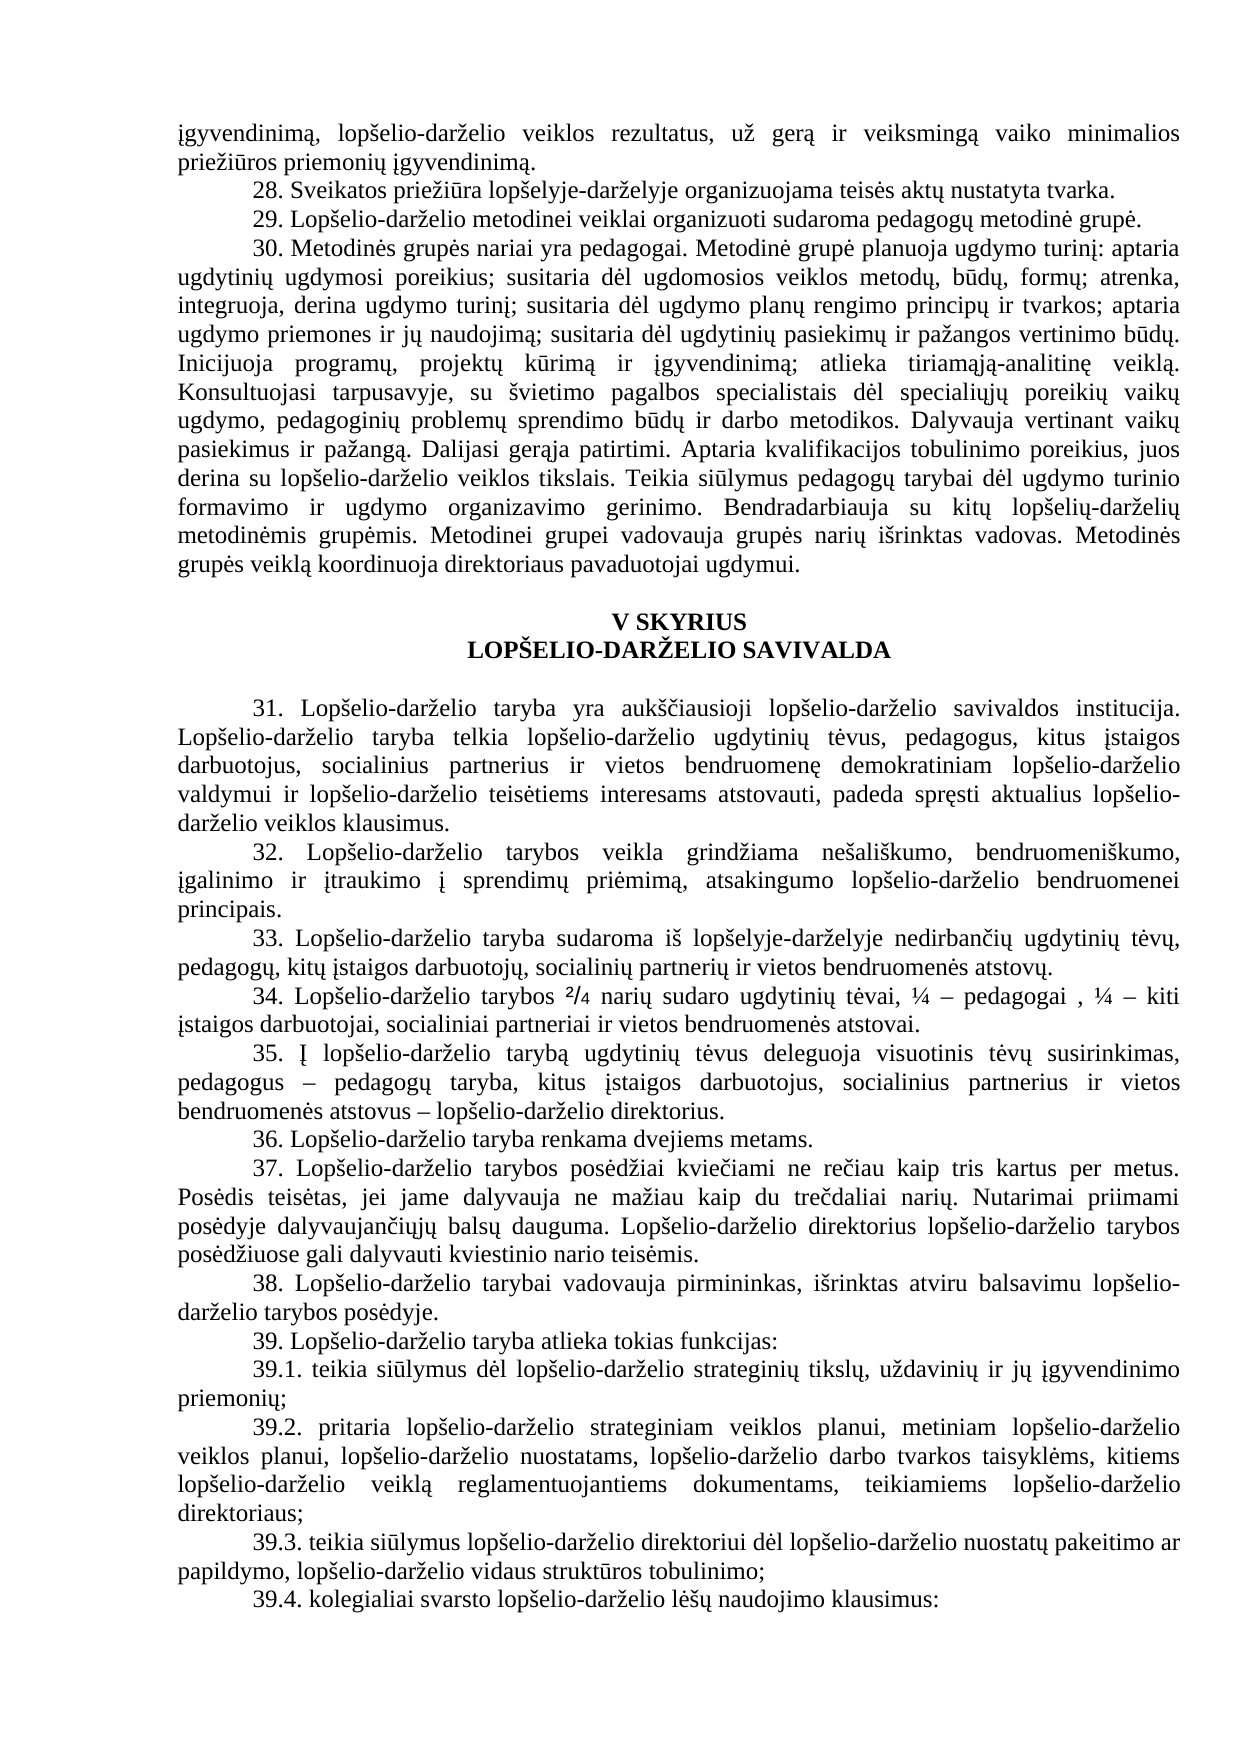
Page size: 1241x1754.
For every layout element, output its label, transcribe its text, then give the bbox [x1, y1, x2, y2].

text 37. Lopšelio-darželio tarybos posėdžiai kviečiami ne rečiau kaip tris kartus per metus. Posėdis teisėtas, jei jame dalyvauja ne mažiau kaip du trečdaliai narių. Nutarimai priimami posėdyje dalyvaujančiųjų balsų dauguma. Lopšelio-darželio direktorius lopšelio-darželio tarybos posėdžiuose gali dalyvauti kviestinio nario teisėmis. [177, 1153, 1181, 1268]
text 34. Lopšelio-darželio tarybos ²/4 narių sudaro ugdytinių tėvai, ¼ – pedagogai , ¼ – kiti įstaigos darbuotojai, socialiniai partneriai ir vietos bendruomenės atstovai. [177, 981, 1181, 1038]
text 39.4. kolegialiai svarsto lopšelio-darželio lėšų naudojimo klausimus: [177, 1584, 1181, 1613]
text 31. Lopšelio-darželio taryba yra aukščiausioji lopšelio-darželio savivaldos institucija. Lopšelio-darželio taryba telkia lopšelio-darželio ugdytinių tėvus, pedagogus, kitus įstaigos darbuotojus, socialinius partnerius ir vietos bendruomenę demokratiniam lopšelio-darželio valdymui ir lopšelio-darželio teisėtiems interesams atstovauti, padeda spręsti aktualius lopšelio-darželio veiklos klausimus. [177, 693, 1181, 837]
text 30. Metodinės grupės nariai yra pedagogai. Metodinė grupė planuoja ugdymo turinį: aptaria ugdytinių ugdymosi poreikius; susitaria dėl ugdomosios veiklos metodų, būdų, formų; atrenka, integruoja, derina ugdymo turinį; susitaria dėl ugdymo planų rengimo principų ir tvarkos; aptaria ugdymo priemones ir jų naudojimą; susitaria dėl ugdytinių pasiekimų ir pažangos vertinimo būdų. Inicijuoja programų, projektų kūrimą ir įgyvendinimą; atlieka tiriamąją-analitinę veiklą. Konsultuojasi tarpusavyje, su švietimo pagalbos specialistais dėl specialiųjų poreikių vaikų ugdymo, pedagoginių problemų sprendimo būdų ir darbo metodikos. Dalyvauja vertinant vaikų pasiekimus ir pažangą. Dalijasi gerąja patirtimi. Aptaria kvalifikacijos tobulinimo poreikius, juos derina su lopšelio-darželio veiklos tikslais. Teikia siūlymus pedagogų tarybai dėl ugdymo turinio formavimo ir ugdymo organizavimo gerinimo. Bendradarbiauja su kitų lopšelių-darželių metodinėmis grupėmis. Metodinei grupei vadovauja grupės narių išrinktas vadovas. Metodinės grupės veiklą koordinuoja direktoriaus pavaduotojai ugdymui. [177, 233, 1181, 578]
text 39.3. teikia siūlymus lopšelio-darželio direktoriui dėl lopšelio-darželio nuostatų pakeitimo ar papildymo, lopšelio-darželio vidaus struktūros tobulinimo; [177, 1527, 1181, 1584]
text 39.1. teikia siūlymus dėl lopšelio-darželio strateginių tikslų, uždavinių ir jų įgyvendinimo priemonių; [177, 1354, 1181, 1412]
text 28. Sveikatos priežiūra lopšelyje-darželyje organizuojama teisės aktų nustatyta tvarka. [177, 176, 1181, 204]
text 32. Lopšelio-darželio tarybos veikla grindžiama nešališkumo, bendruomeniškumo, įgalinimo ir įtraukimo į sprendimų priėmimą, atsakingumo lopšelio-darželio bendruomenei principais. [177, 837, 1181, 923]
text 33. Lopšelio-darželio taryba sudaroma iš lopšelyje-darželyje nedirbančių ugdytinių tėvų, pedagogų, kitų įstaigos darbuotojų, socialinių partnerių ir vietos bendruomenės atstovų. [177, 923, 1181, 981]
text 38. Lopšelio-darželio tarybai vadovauja pirmininkas, išrinktas atviru balsavimu lopšelio-darželio tarybos posėdyje. [177, 1268, 1181, 1326]
text 29. Lopšelio-darželio metodinei veiklai organizuoti sudaroma pedagogų metodinė grupė. [177, 204, 1181, 233]
text LOPŠELIO-DARŽELIO SAVIVALDA [177, 636, 1181, 664]
text 35. Į lopšelio-darželio tarybą ugdytinių tėvus deleguoja visuotinis tėvų susirinkimas, pedagogus – pedagogų taryba, kitus įstaigos darbuotojus, socialinius partnerius ir vietos bendruomenės atstovus – lopšelio-darželio direktorius. [177, 1038, 1181, 1124]
text 36. Lopšelio-darželio taryba renkama dvejiems metams. [177, 1124, 1181, 1153]
text įgyvendinimą, lopšelio-darželio veiklos rezultatus, už gerą ir veiksmingą vaiko minimalios priežiūros priemonių įgyvendinimą. [177, 118, 1181, 176]
text 39.2. pritaria lopšelio-darželio strateginiam veiklos planui, metiniam lopšelio-darželio veiklos planui, lopšelio-darželio nuostatams, lopšelio-darželio darbo tvarkos taisyklėms, kitiems lopšelio-darželio veiklą reglamentuojantiems dokumentams, teikiamiems lopšelio-darželio direktoriaus; [177, 1412, 1181, 1527]
text V SKYRIUS [177, 607, 1181, 636]
text 39. Lopšelio-darželio taryba atlieka tokias funkcijas: [177, 1326, 1181, 1354]
